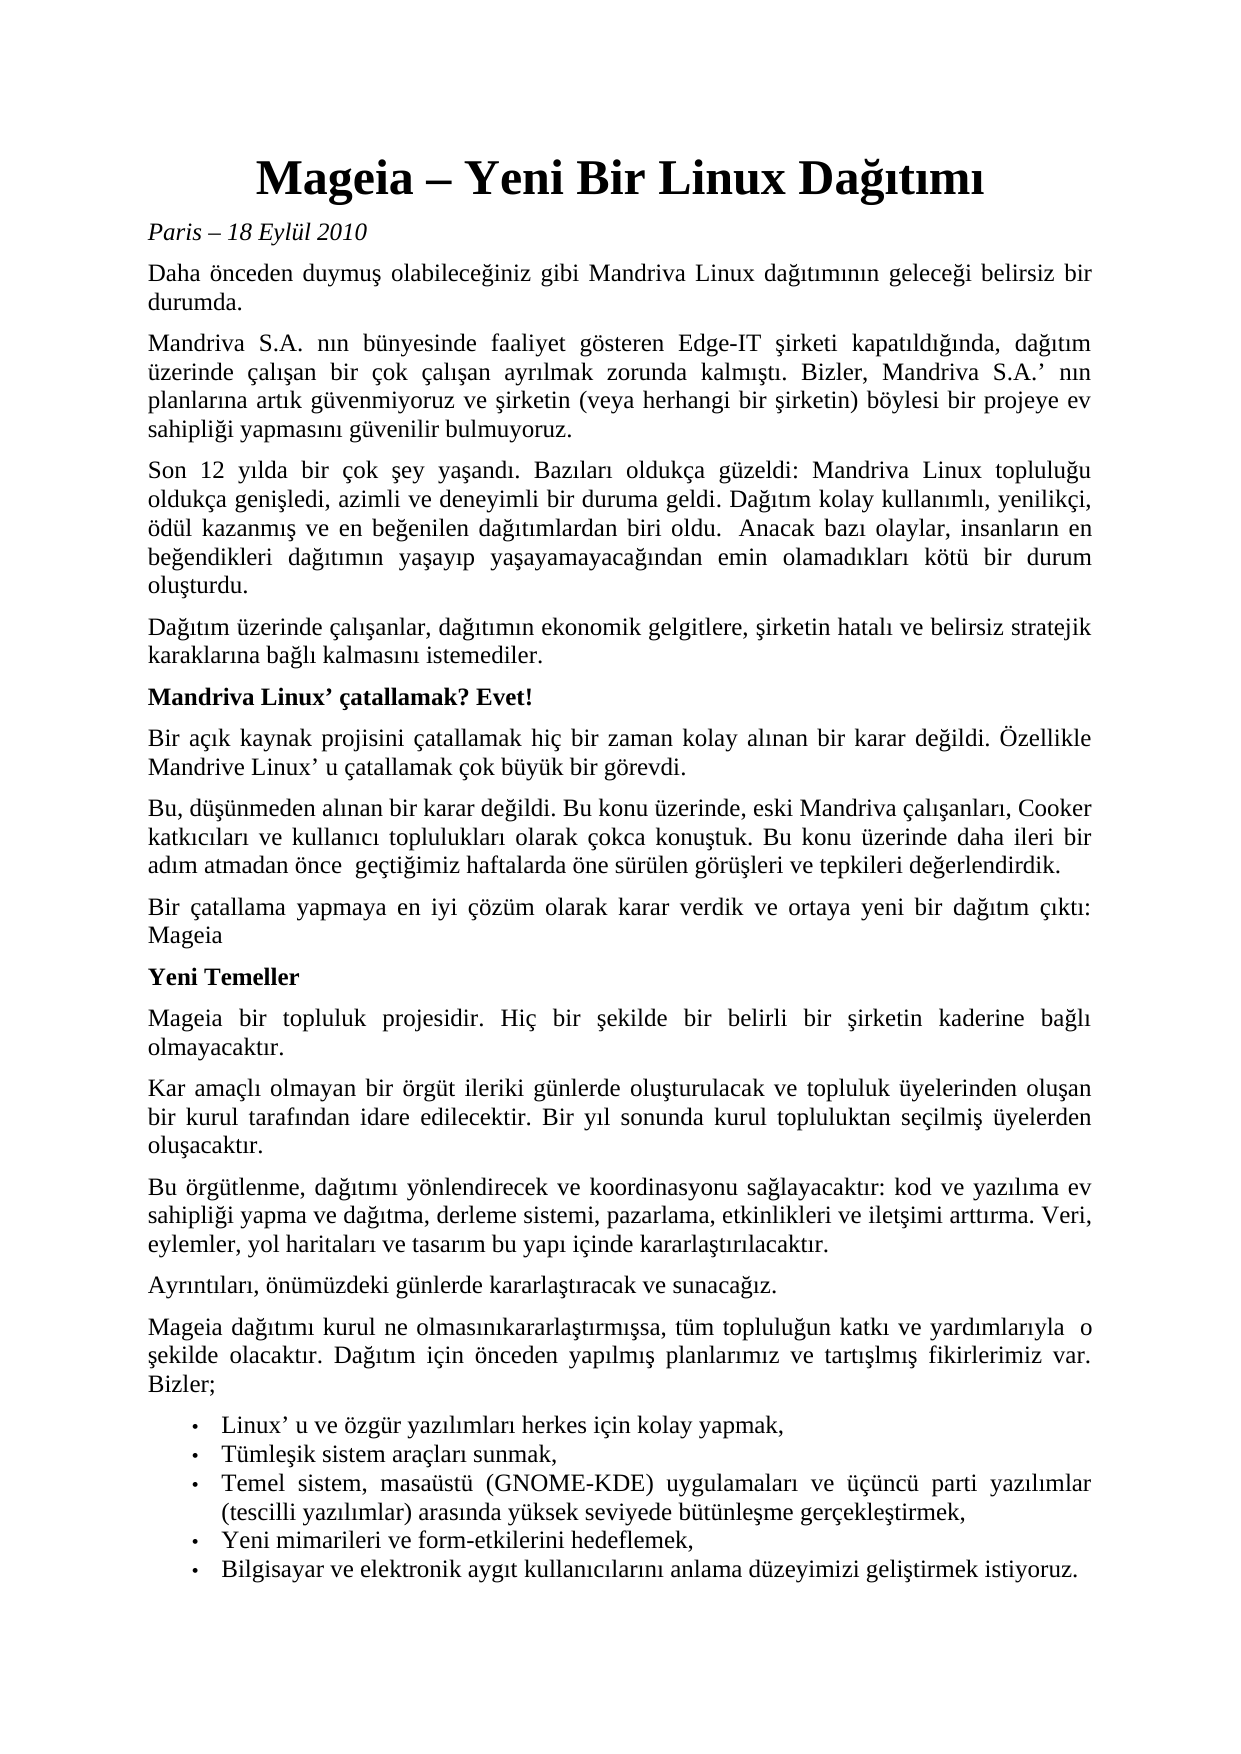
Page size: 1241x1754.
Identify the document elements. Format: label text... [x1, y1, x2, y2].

list Temel sistem, masaüstü (GNOME-KDE) uygulamaları ve üçüncü parti yazılımlar (tescilli yazılımlar) arasında yüksek seviyede bütünleşme gerçekleştirmek, [192, 1468, 1092, 1526]
text Yeni Temeller [148, 962, 1092, 991]
list Yeni mimarileri ve form-etkilerini hedeflemek, [192, 1526, 1092, 1554]
list Linux’ u ve özgür yazılımları herkes için kolay yapmak, [192, 1411, 1092, 1439]
text Dağıtım üzerinde çalışanlar, dağıtımın ekonomik gelgitlere, şirketin hatalı ve belirsiz stratejik karaklarına bağlı kalmasını istemediler. [148, 612, 1092, 669]
text Mandriva Linux’ çatallamak? Evet! [148, 682, 1092, 711]
text Ayrıntıları, önümüzdeki günlerde kararlaştıracak ve sunacağız. [148, 1271, 1092, 1299]
text Paris – 18 Eylül 2010 [148, 217, 1092, 246]
list Bilgisayar ve elektronik aygıt kullanıcılarını anlama düzeyimizi geliştirmek istiyoruz. [192, 1554, 1092, 1583]
text Son 12 yılda bir çok şey yaşandı. Bazıları oldukça güzeldi: Mandriva Linux topluluğu oldukça genişledi, azimli ve deneyimli bir duruma geldi. Dağıtım kolay kullanımlı, yenilikçi, ödül kazanmış ve en beğenilen dağıtımlardan biri oldu. Anacak bazı olaylar, insanların en beğendikleri dağıtımın yaşayıp yaşayamayacağından emin olamadıkları kötü bir durum oluşturdu. [148, 456, 1092, 599]
text Bu, düşünmeden alınan bir karar değildi. Bu konu üzerinde, eski Mandriva çalışanları, Cooker katkıcıları ve kullanıcı toplulukları olarak çokca konuştuk. Bu konu üzerinde daha ileri bir adım atmadan önce geçtiğimiz haftalarda öne sürülen görüşleri ve tepkileri değerlendirdik. [148, 793, 1092, 879]
text Bir açık kaynak projisini çatallamak hiç bir zaman kolay alınan bir karar değildi. Özellikle Mandrive Linux’ u çatallamak çok büyük bir görevdi. [148, 723, 1092, 781]
list Tümleşik sistem araçları sunmak, [192, 1439, 1092, 1468]
subtitle Mageia – Yeni Bir Linux Dağıtımı [148, 148, 1092, 205]
text Daha önceden duymuş olabileceğiniz gibi Mandriva Linux dağıtımının geleceği belirsiz bir durumda. [148, 258, 1092, 316]
text Mandriva S.A. nın bünyesinde faaliyet gösteren Edge-IT şirketi kapatıldığında, dağıtım üzerinde çalışan bir çok çalışan ayrılmak zorunda kalmıştı. Bizler, Mandriva S.A.’ nın planlarına artık güvenmiyoruz ve şirketin (veya herhangi bir şirketin) böylesi bir projeye ev sahipliği yapmasını güvenilir bulmuyoruz. [148, 328, 1092, 443]
text Bir çatallama yapmaya en iyi çözüm olarak karar verdik ve ortaya yeni bir dağıtım çıktı: Mageia [148, 892, 1092, 949]
text Bu örgütlenme, dağıtımı yönlendirecek ve koordinasyonu sağlayacaktır: kod ve yazılıma ev sahipliği yapma ve dağıtma, derleme sistemi, pazarlama, etkinlikleri ve iletşimi arttırma. Veri, eylemler, yol haritaları ve tasarım bu yapı içinde kararlaştırılacaktır. [148, 1172, 1092, 1258]
text Mageia bir topluluk projesidir. Hiç bir şekilde bir belirli bir şirketin kaderine bağlı olmayacaktır. [148, 1003, 1092, 1061]
text Mageia dağıtımı kurul ne olmasınıkararlaştırmışsa, tüm topluluğun katkı ve yardımlarıyla o şekilde olacaktır. Dağıtım için önceden yapılmış planlarımız ve tartışlmış fikirlerimiz var. Bizler; [148, 1312, 1092, 1398]
text Kar amaçlı olmayan bir örgüt ileriki günlerde oluşturulacak ve topluluk üyelerinden oluşan bir kurul tarafından idare edilecektir. Bir yıl sonunda kurul topluluktan seçilmiş üyelerden oluşacaktır. [148, 1073, 1092, 1159]
